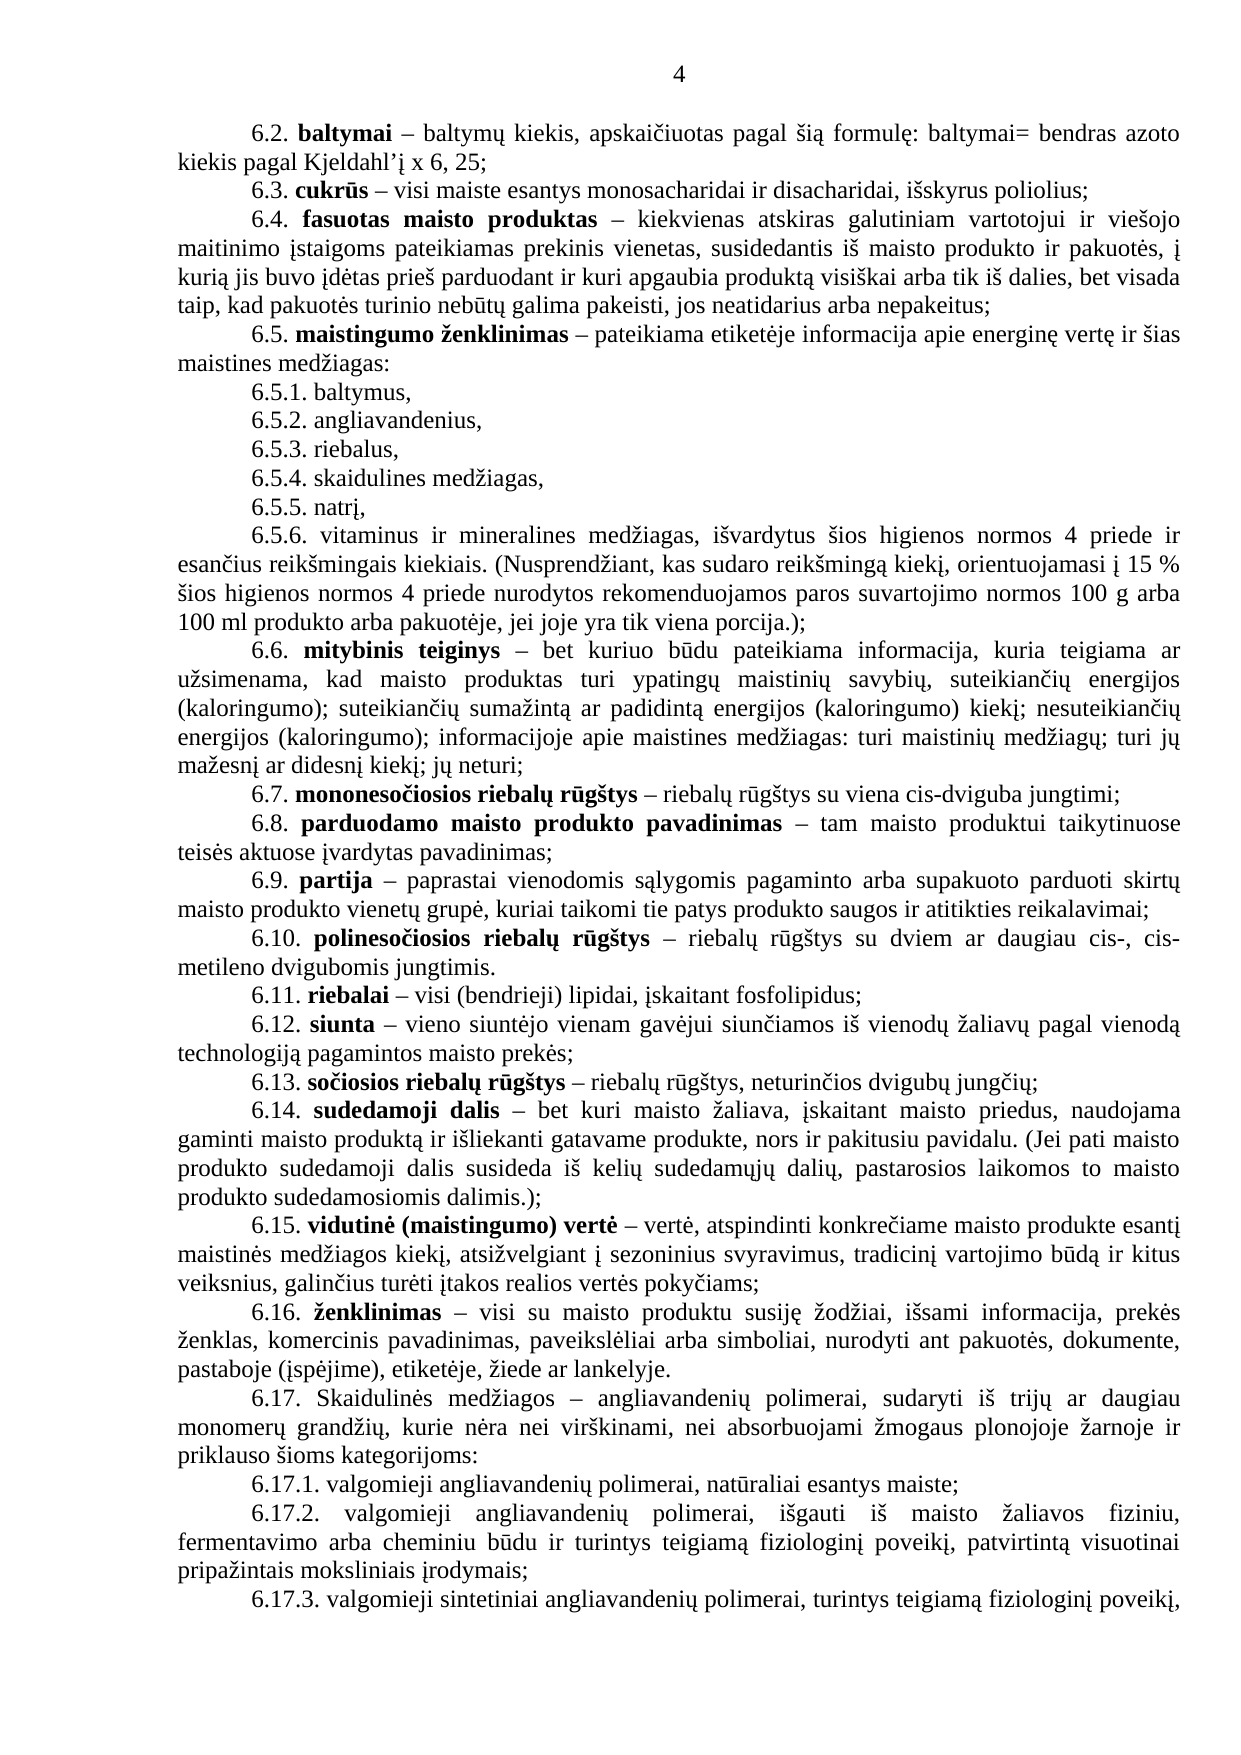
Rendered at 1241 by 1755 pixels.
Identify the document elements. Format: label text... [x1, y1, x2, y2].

text 6.10. polinesočiosios riebalų rūgštys – riebalų rūgštys su dviem ar daugiau cis-, cis-metileno dvigubomis jungtimis. [177, 923, 1181, 981]
text 6.11. riebalai – visi (bendrieji) lipidai, įskaitant fosfolipidus; [177, 981, 1181, 1009]
text 6.5.1. baltymus, [177, 377, 1181, 406]
text 6.3. cukrūs – visi maiste esantys monosacharidai ir disacharidai, išskyrus poliolius; [177, 176, 1181, 204]
text 6.9. partija – paprastai vienodomis sąlygomis pagaminto arba supakuoto parduoti skirtų maisto produkto vienetų grupė, kuriai taikomi tie patys produkto saugos ir atitikties reikalavimai; [177, 866, 1181, 923]
text 6.14. sudedamoji dalis – bet kuri maisto žaliava, įskaitant maisto priedus, naudojama gaminti maisto produktą ir išliekanti gatavame produkte, nors ir pakitusiu pavidalu. (Jei pati maisto produkto sudedamoji dalis susideda iš kelių sudedamųjų dalių, pastarosios laikomos to maisto produkto sudedamosiomis dalimis.); [177, 1096, 1181, 1211]
text 6.5.2. angliavandenius, [177, 406, 1181, 434]
text 6.5.3. riebalus, [177, 434, 1181, 463]
text 6.15. vidutinė (maistingumo) vertė – vertė, atspindinti konkrečiame maisto produkte esantį maistinės medžiagos kiekį, atsižvelgiant į sezoninius svyravimus, tradicinį vartojimo būdą ir kitus veiksnius, galinčius turėti įtakos realios vertės pokyčiams; [177, 1211, 1181, 1297]
text 6.5.4. skaidulines medžiagas, [177, 463, 1181, 492]
text 6.17.1. valgomieji angliavandenių polimerai, natūraliai esantys maiste; [177, 1469, 1181, 1498]
text 6.2. baltymai – baltymų kiekis, apskaičiuotas pagal šią formulę: baltymai= bendras azoto kiekis pagal Kjeldahl’į x 6, 25; [177, 118, 1181, 176]
text 6.6. mitybinis teiginys – bet kuriuo būdu pateikiama informacija, kuria teigiama ar užsimenama, kad maisto produktas turi ypatingų maistinių savybių, suteikiančių energijos (kaloringumo); suteikiančių sumažintą ar padidintą energijos (kaloringumo) kiekį; nesuteikiančių energijos (kaloringumo); informacijoje apie maistines medžiagas: turi maistinių medžiagų; turi jų mažesnį ar didesnį kiekį; jų neturi; [177, 636, 1181, 779]
text 6.17. Skaidulinės medžiagos – angliavandenių polimerai, sudaryti iš trijų ar daugiau monomerų grandžių, kurie nėra nei virškinami, nei absorbuojami žmogaus plonojoje žarnoje ir priklauso šioms kategorijoms: [177, 1383, 1181, 1469]
text 6.5. maistingumo ženklinimas – pateikiama etiketėje informacija apie energinę vertę ir šias maistines medžiagas: [177, 319, 1181, 377]
text 6.7. mononesočiosios riebalų rūgštys – riebalų rūgštys su viena cis-dviguba jungtimi; [177, 779, 1181, 808]
text 6.17.3. valgomieji sintetiniai angliavandenių polimerai, turintys teigiamą fiziologinį poveikį, [177, 1584, 1181, 1613]
text 6.16. ženklinimas – visi su maisto produktu susiję žodžiai, išsami informacija, prekės ženklas, komercinis pavadinimas, paveikslėliai arba simboliai, nurodyti ant pakuotės, dokumente, pastaboje (įspėjime), etiketėje, žiede ar lankelyje. [177, 1297, 1181, 1383]
text 6.13. sočiosios riebalų rūgštys – riebalų rūgštys, neturinčios dvigubų jungčių; [177, 1067, 1181, 1096]
text 6.8. parduodamo maisto produkto pavadinimas – tam maisto produktui taikytinuose teisės aktuose įvardytas pavadinimas; [177, 808, 1181, 866]
text 6.17.2. valgomieji angliavandenių polimerai, išgauti iš maisto žaliavos fiziniu, fermentavimo arba cheminiu būdu ir turintys teigiamą fiziologinį poveikį, patvirtintą visuotinai pripažintais moksliniais įrodymais; [177, 1498, 1181, 1584]
text 6.5.6. vitaminus ir mineralines medžiagas, išvardytus šios higienos normos 4 priede ir esančius reikšmingais kiekiais. (Nusprendžiant, kas sudaro reikšmingą kiekį, orientuojamasi į 15 % šios higienos normos 4 priede nurodytos rekomenduojamos paros suvartojimo normos 100 g arba 100 ml produkto arba pakuotėje, jei joje yra tik viena porcija.); [177, 521, 1181, 636]
text 6.4. fasuotas maisto produktas – kiekvienas atskiras galutiniam vartotojui ir viešojo maitinimo įstaigoms pateikiamas prekinis vienetas, susidedantis iš maisto produkto ir pakuotės, į kurią jis buvo įdėtas prieš parduodant ir kuri apgaubia produktą visiškai arba tik iš dalies, bet visada taip, kad pakuotės turinio nebūtų galima pakeisti, jos neatidarius arba nepakeitus; [177, 204, 1181, 319]
text 6.12. siunta – vieno siuntėjo vienam gavėjui siunčiamos iš vienodų žaliavų pagal vienodą technologiją pagamintos maisto prekės; [177, 1009, 1181, 1067]
text 6.5.5. natrį, [177, 492, 1181, 521]
